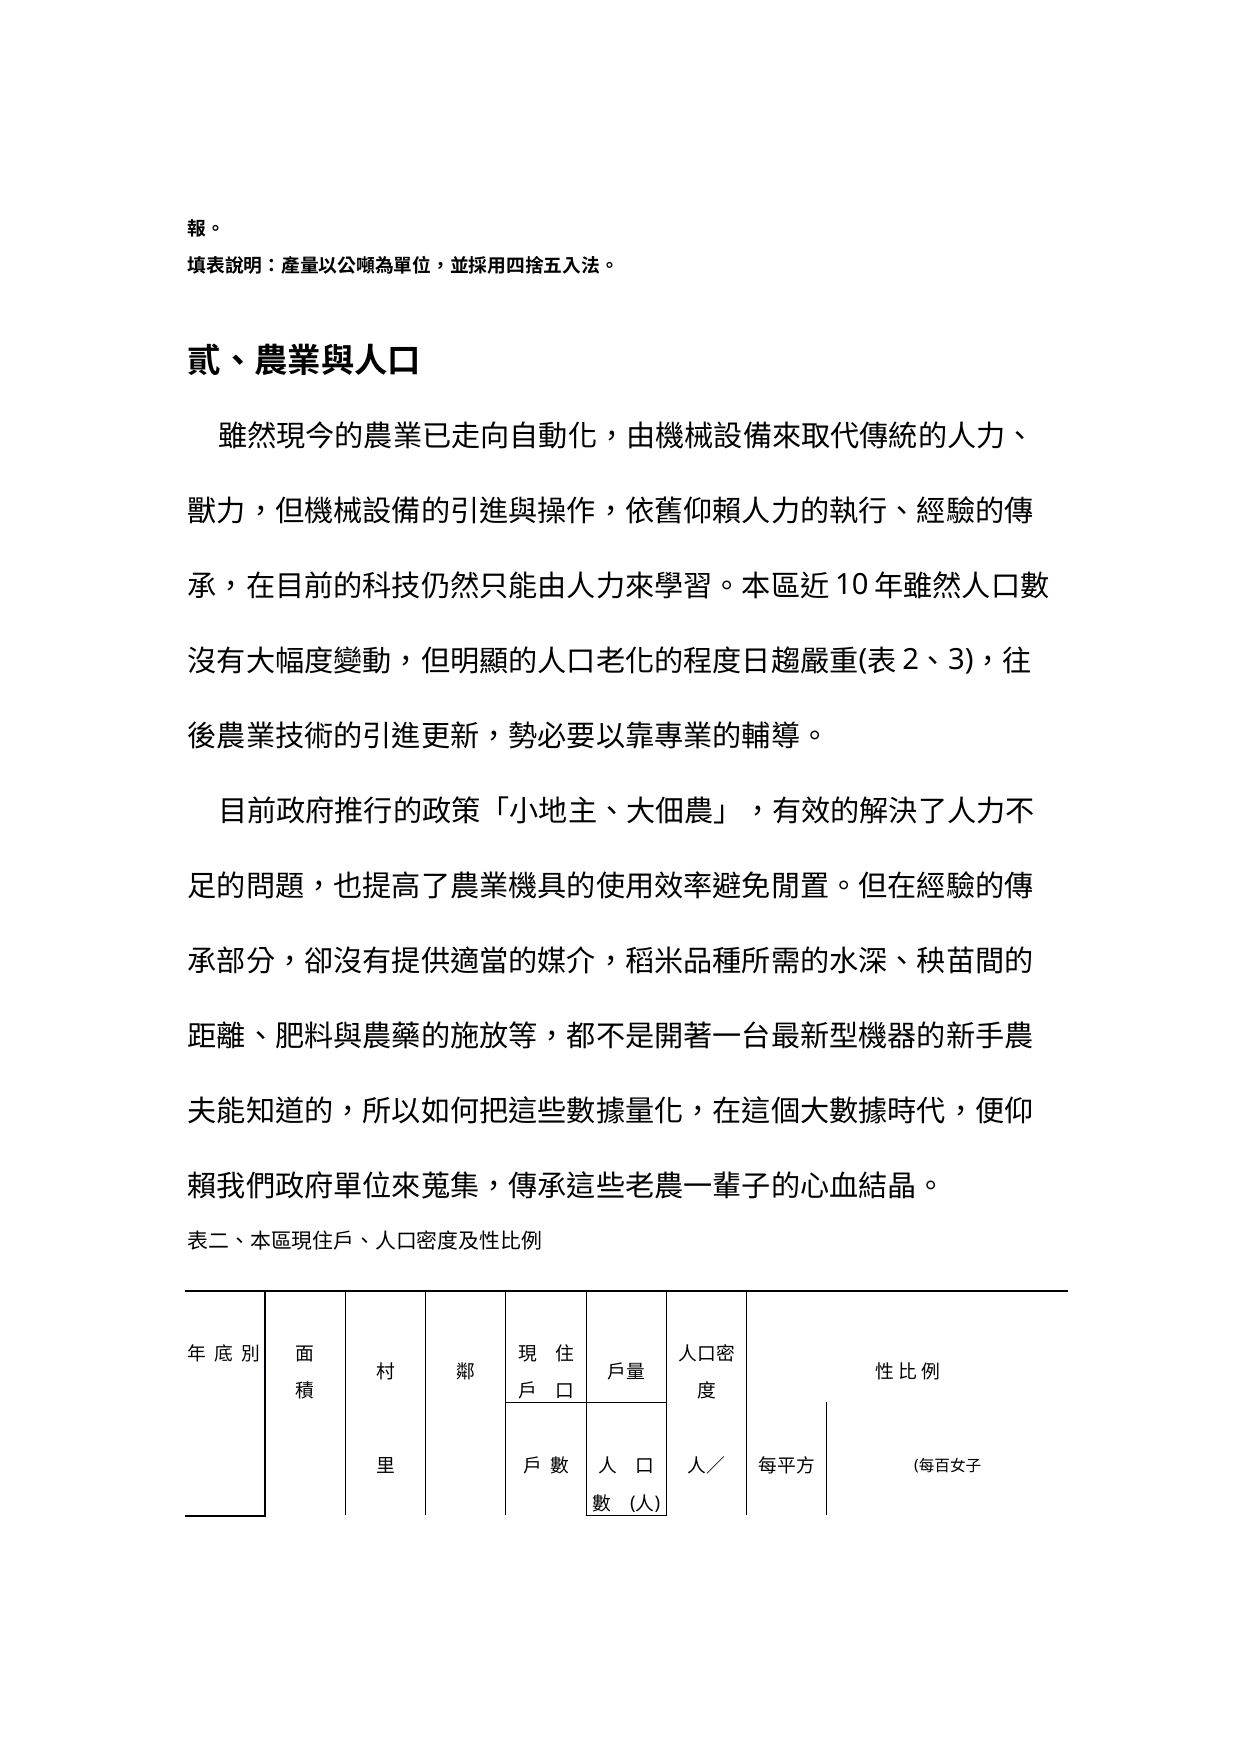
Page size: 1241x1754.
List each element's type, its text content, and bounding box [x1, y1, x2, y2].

table_cell 填表說明：產量以公噸為單位，並採用四捨五入法。 [185, 240, 841, 277]
table_header [988, 1252, 1068, 1289]
table_header [666, 1252, 747, 1289]
text 雖然現今的農業已走向自動化，由機械設備來取代傳統的人力、獸力，但機械設備的引進與操作，依舊仰賴人力的執行、經驗的傳承，在目前的科技仍然只能由人力來學習。本區近10年雖然人口數沒有大幅度變動，但明顯的人口老化的程度日趨嚴重(表2、3)，往後農業技術的引進更新，勢必要以靠專業的輔導。 [187, 389, 1053, 764]
table_cell [426, 1402, 505, 1514]
table_cell 鄰 [426, 1292, 505, 1402]
table_cell 面 積 [266, 1292, 345, 1402]
table_cell 戶 數 [506, 1403, 586, 1514]
table_cell [447, 165, 578, 239]
text 目前政府推行的政策「小地主、大佃農」，有效的解決了人力不足的問題，也提高了農業機具的使用效率避免閒置。但在經驗的傳承部分，卻沒有提供適當的媒介，稻米品種所需的水深、秧苗間的距離、肥料與農藥的施放等，都不是開著一台最新型機器的新手農夫能知道的，所以如何把這些數據量化，在這個大數據時代，便仰賴我們政府單位來蒐集，傳承這些老農一輩子的心血結晶。 [187, 764, 1053, 1214]
table_header [747, 1252, 827, 1289]
table_cell 戶量 [587, 1292, 666, 1402]
table_header [265, 1252, 345, 1289]
table_header [506, 1252, 586, 1289]
table_cell 人／ [667, 1402, 746, 1514]
table_cell [266, 1402, 345, 1514]
table_cell [710, 165, 972, 239]
table_cell 村 [346, 1292, 425, 1402]
table_cell [316, 165, 447, 239]
table_cell 年 底 別 [185, 1292, 264, 1514]
text 表二、本區現住戶、人口密度及性比例 [187, 1214, 1053, 1252]
table_cell 報。 [185, 165, 316, 239]
table_cell [841, 240, 972, 277]
table_cell 每平方 [747, 1402, 826, 1514]
table_header [185, 1252, 265, 1289]
table_cell 里 [346, 1402, 425, 1514]
table_header [907, 1252, 987, 1289]
text 貳、農業與人口 [187, 314, 1053, 389]
table_cell 現 住 戶 口 [506, 1292, 586, 1402]
table_header [345, 1252, 425, 1289]
table_cell 人 口 數 (人) [587, 1403, 666, 1514]
table_cell [578, 165, 709, 239]
table_cell 人口密度 [667, 1292, 746, 1402]
table_header [586, 1252, 666, 1289]
table_cell 性 比 例 [747, 1292, 1068, 1402]
table_header [425, 1252, 506, 1289]
table_header [827, 1252, 907, 1289]
table_cell (每百女子 [827, 1402, 1068, 1514]
